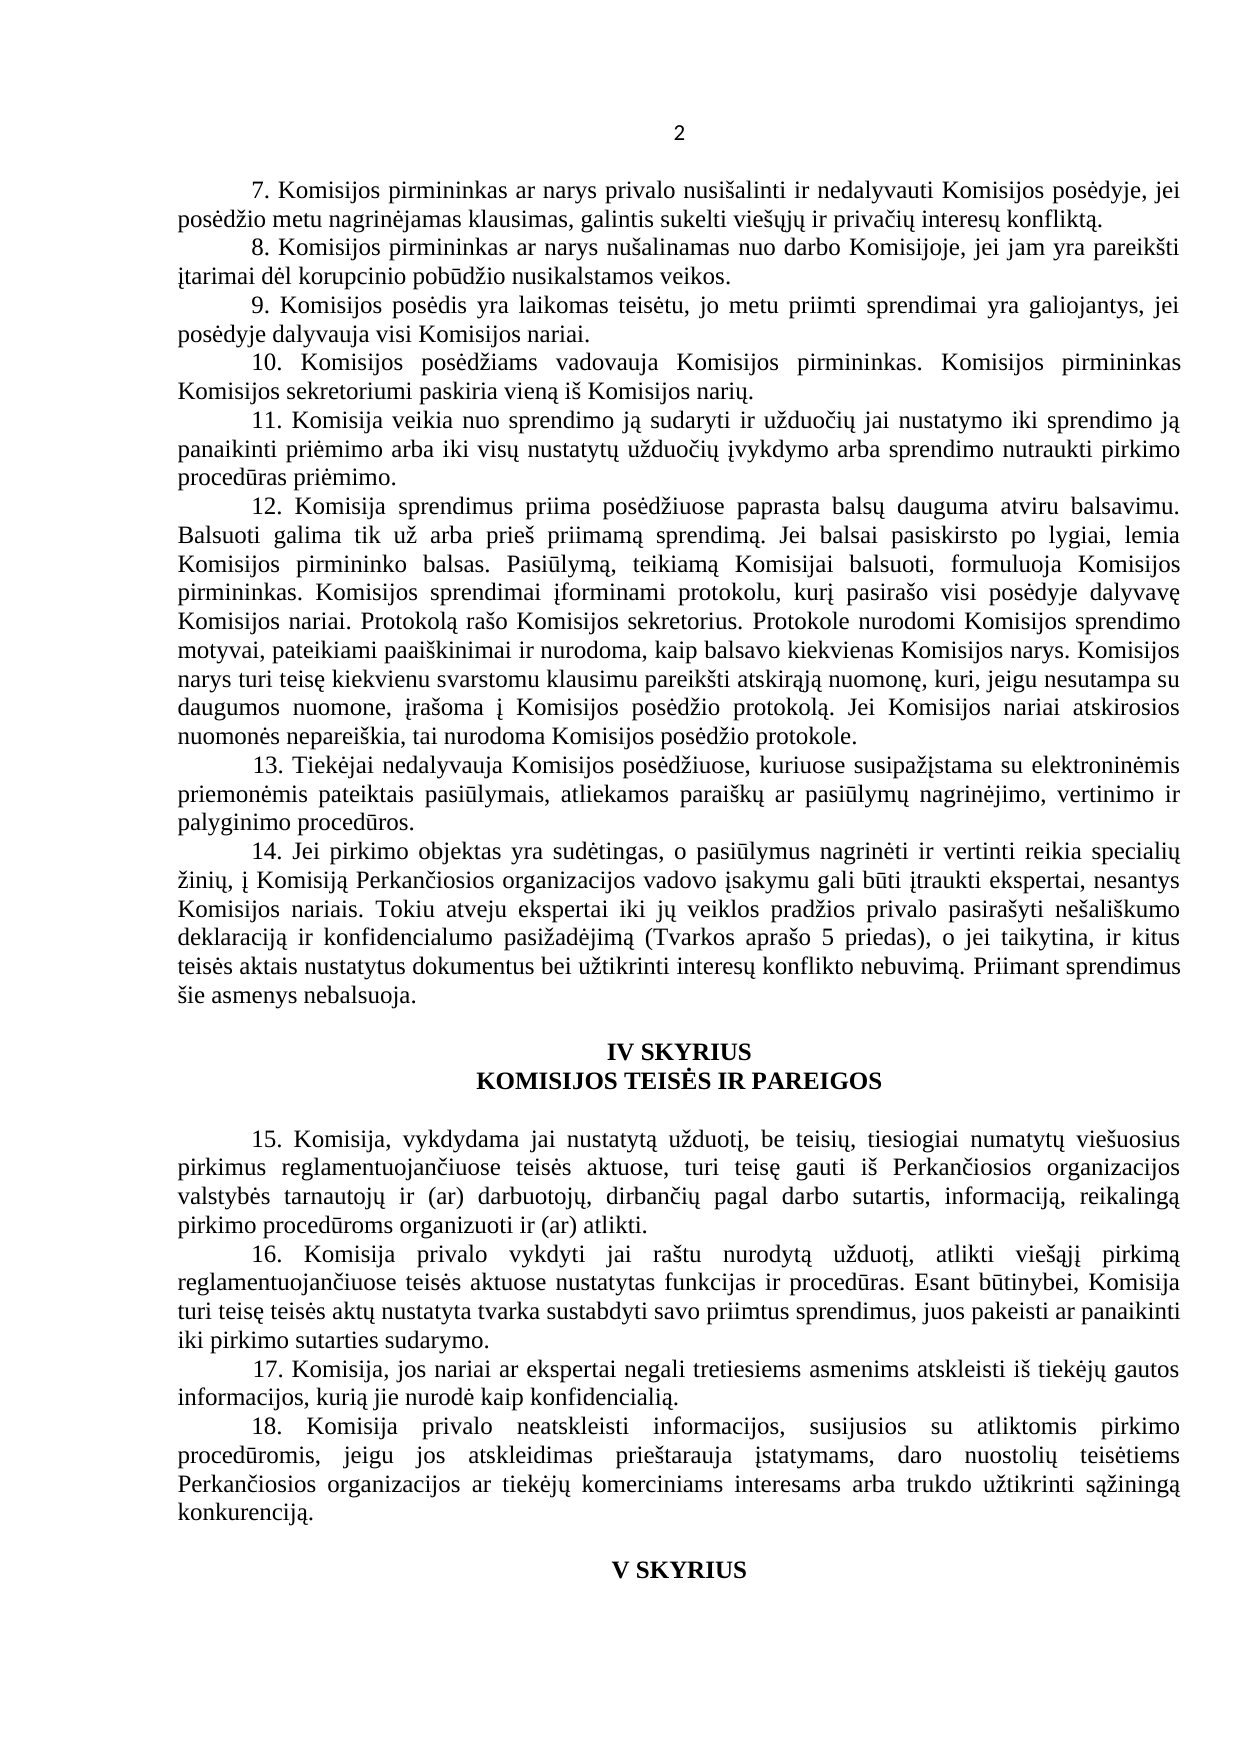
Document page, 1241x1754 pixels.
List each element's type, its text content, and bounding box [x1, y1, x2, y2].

text 7. Komisijos pirmininkas ar narys privalo nusišalinti ir nedalyvauti Komisijos posėdyje, jei posėdžio metu nagrinėjamas klausimas, galintis sukelti viešųjų ir privačių interesų konfliktą. [177, 175, 1181, 232]
text 8. Komisijos pirmininkas ar narys nušalinamas nuo darbo Komisijoje, jei jam yra pareikšti įtarimai dėl korupcinio pobūdžio nusikalstamos veikos. [177, 232, 1181, 290]
text 9. Komisijos posėdis yra laikomas teisėtu, jo metu priimti sprendimai yra galiojantys, jei posėdyje dalyvauja visi Komisijos nariai. [177, 290, 1181, 347]
text 17. Komisija, jos nariai ar ekspertai negali tretiesiems asmenims atskleisti iš tiekėjų gautos informacijos, kurią jie nurodė kaip konfidencialią. [177, 1354, 1181, 1411]
text 15. Komisija, vykdydama jai nustatytą užduotį, be teisių, tiesiogiai numatytų viešuosius pirkimus reglamentuojančiuose teisės aktuose, turi teisę gauti iš Perkančiosios organizacijos valstybės tarnautojų ir (ar) darbuotojų, dirbančių pagal darbo sutartis, informaciją, reikalingą pirkimo procedūroms organizuoti ir (ar) atlikti. [177, 1124, 1181, 1239]
text 10. Komisijos posėdžiams vadovauja Komisijos pirmininkas. Komisijos pirmininkas Komisijos sekretoriumi paskiria vieną iš Komisijos narių. [177, 347, 1181, 405]
text 13. Tiekėjai nedalyvauja Komisijos posėdžiuose, kuriuose susipažįstama su elektroninėmis priemonėmis pateiktais pasiūlymais, atliekamos paraiškų ar pasiūlymų nagrinėjimo, vertinimo ir palyginimo procedūros. [177, 750, 1181, 836]
text 12. Komisija sprendimus priima posėdžiuose paprasta balsų dauguma atviru balsavimu. Balsuoti galima tik už arba prieš priimamą sprendimą. Jei balsai pasiskirsto po lygiai, lemia Komisijos pirmininko balsas. Pasiūlymą, teikiamą Komisijai balsuoti, formuluoja Komisijos pirmininkas. Komisijos sprendimai įforminami protokolu, kurį pasirašo visi posėdyje dalyvavę Komisijos nariai. Protokolą rašo Komisijos sekretorius. Protokole nurodomi Komisijos sprendimo motyvai, pateikiami paaiškinimai ir nurodoma, kaip balsavo kiekvienas Komisijos narys. Komisijos narys turi teisę kiekvienu svarstomu klausimu pareikšti atskirąją nuomonę, kuri, jeigu nesutampa su daugumos nuomone, įrašoma į Komisijos posėdžio protokolą. Jei Komisijos nariai atskirosios nuomonės nepareiškia, tai nurodoma Komisijos posėdžio protokole. [177, 491, 1181, 750]
text V SKYRIUS [177, 1555, 1181, 1584]
text 14. Jei pirkimo objektas yra sudėtingas, o pasiūlymus nagrinėti ir vertinti reikia specialių žinių, į Komisiją Perkančiosios organizacijos vadovo įsakymu gali būti įtraukti ekspertai, nesantys Komisijos nariais. Tokiu atveju ekspertai iki jų veiklos pradžios privalo pasirašyti nešališkumo deklaraciją ir konfidencialumo pasižadėjimą (Tvarkos aprašo 5 priedas), o jei taikytina, ir kitus teisės aktais nustatytus dokumentus bei užtikrinti interesų konflikto nebuvimą. Priimant sprendimus šie asmenys nebalsuoja. [177, 836, 1181, 1009]
text IV SKYRIUS [177, 1037, 1181, 1066]
text 11. Komisija veikia nuo sprendimo ją sudaryti ir užduočių jai nustatymo iki sprendimo ją panaikinti priėmimo arba iki visų nustatytų užduočių įvykdymo arba sprendimo nutraukti pirkimo procedūras priėmimo. [177, 405, 1181, 491]
text 18. Komisija privalo neatskleisti informacijos, susijusios su atliktomis pirkimo procedūromis, jeigu jos atskleidimas prieštarauja įstatymams, daro nuostolių teisėtiems Perkančiosios organizacijos ar tiekėjų komerciniams interesams arba trukdo užtikrinti sąžiningą konkurenciją. [177, 1411, 1181, 1526]
text 16. Komisija privalo vykdyti jai raštu nurodytą užduotį, atlikti viešąjį pirkimą reglamentuojančiuose teisės aktuose nustatytas funkcijas ir procedūras. Esant būtinybei, Komisija turi teisę teisės aktų nustatyta tvarka sustabdyti savo priimtus sprendimus, juos pakeisti ar panaikinti iki pirkimo sutarties sudarymo. [177, 1239, 1181, 1354]
text KOMISIJOS TEISĖS IR PAREIGOS [177, 1066, 1181, 1095]
